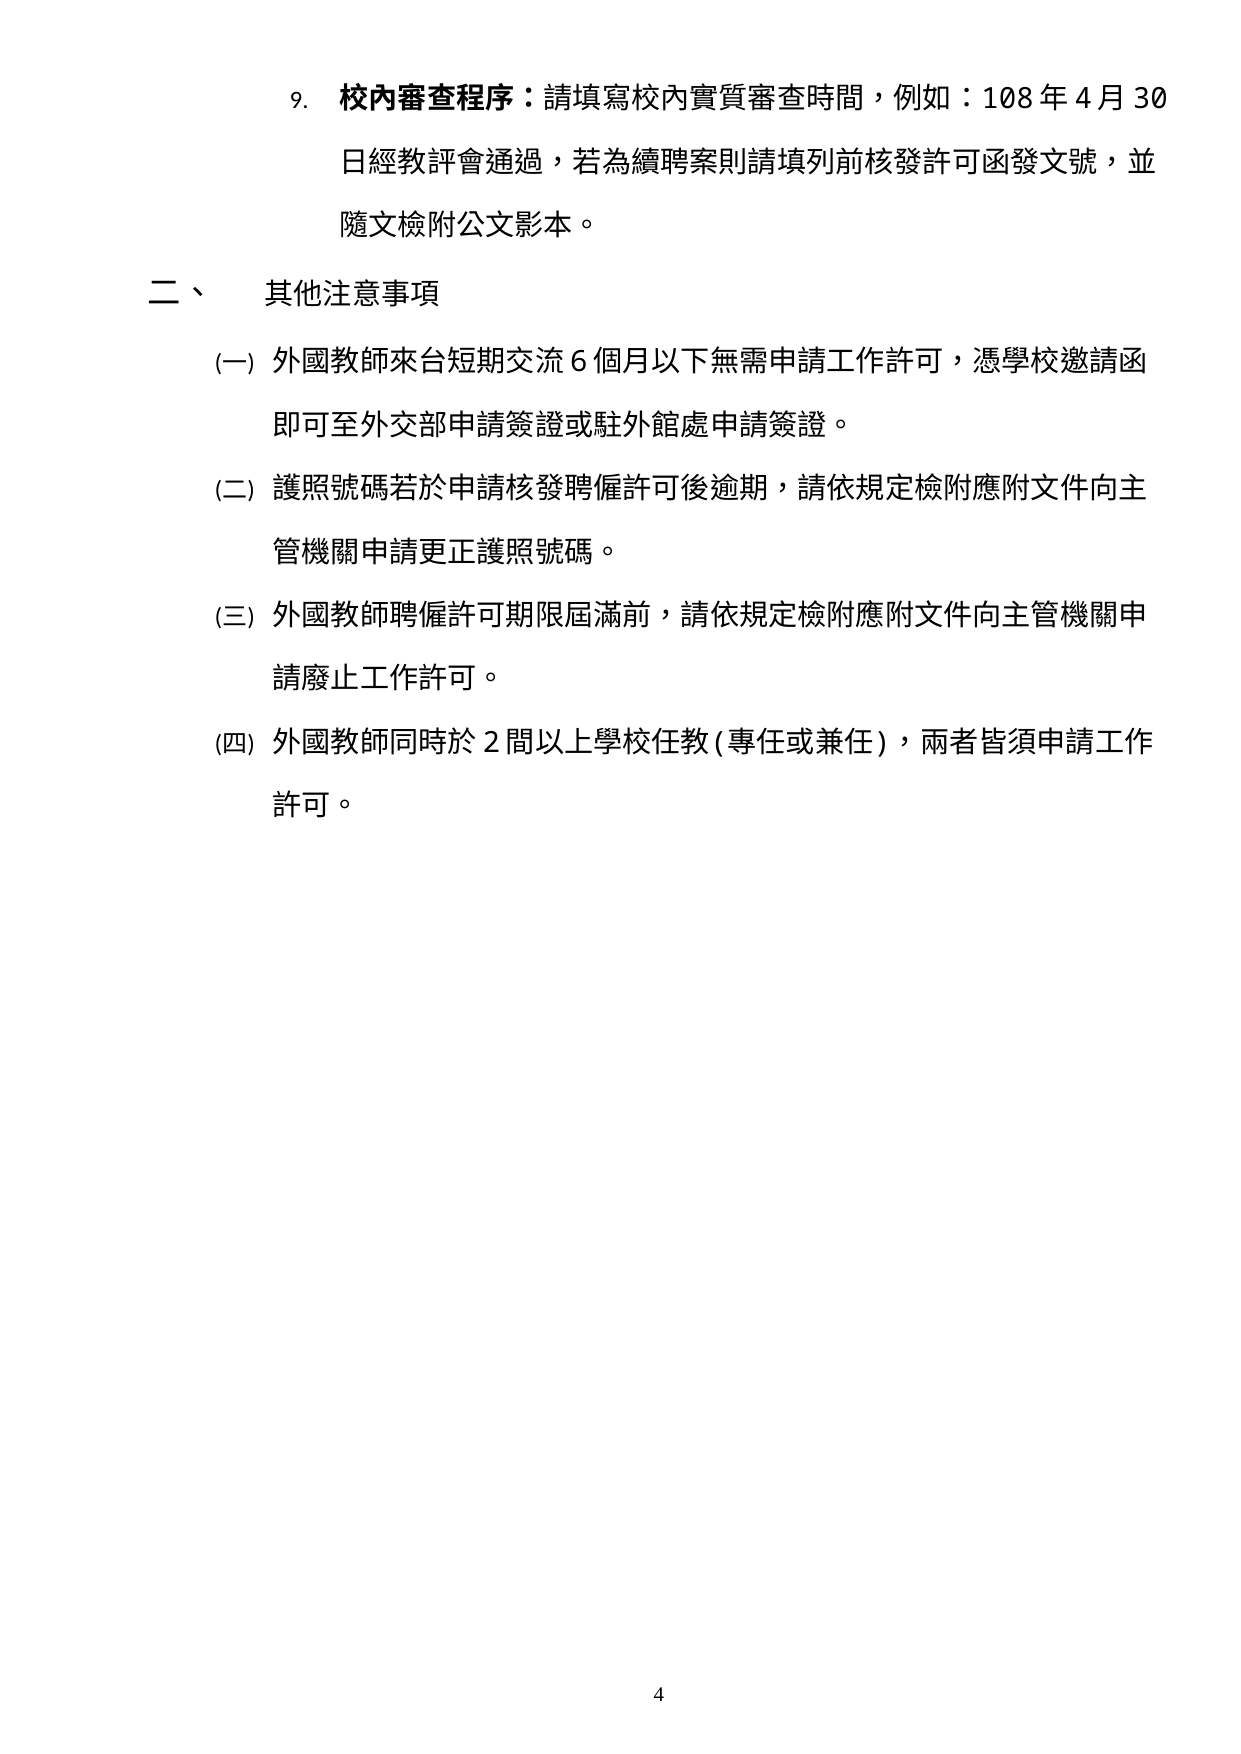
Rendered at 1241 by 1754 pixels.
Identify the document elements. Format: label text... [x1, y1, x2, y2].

list 外國教師同時於2間以上學校任教(專任或兼任)，兩者皆須申請工作許可。 [214, 718, 1169, 824]
list 護照號碼若於申請核發聘僱許可後逾期，請依規定檢附應附文件向主管機關申請更正護照號碼。 [214, 465, 1169, 570]
list 校內審查程序：請填寫校內實質審查時間，例如：108年4月30日經教評會通過，若為續聘案則請填列前核發許可函發文號，並隨文檢附公文影本。 [289, 75, 1169, 244]
list 其他注意事項 [148, 265, 1169, 314]
list 外國教師來台短期交流6個月以下無需申請工作許可，憑學校邀請函即可至外交部申請簽證或駐外館處申請簽證。 [214, 338, 1169, 443]
list 外國教師聘僱許可期限屆滿前，請依規定檢附應附文件向主管機關申請廢止工作許可。 [214, 592, 1169, 697]
